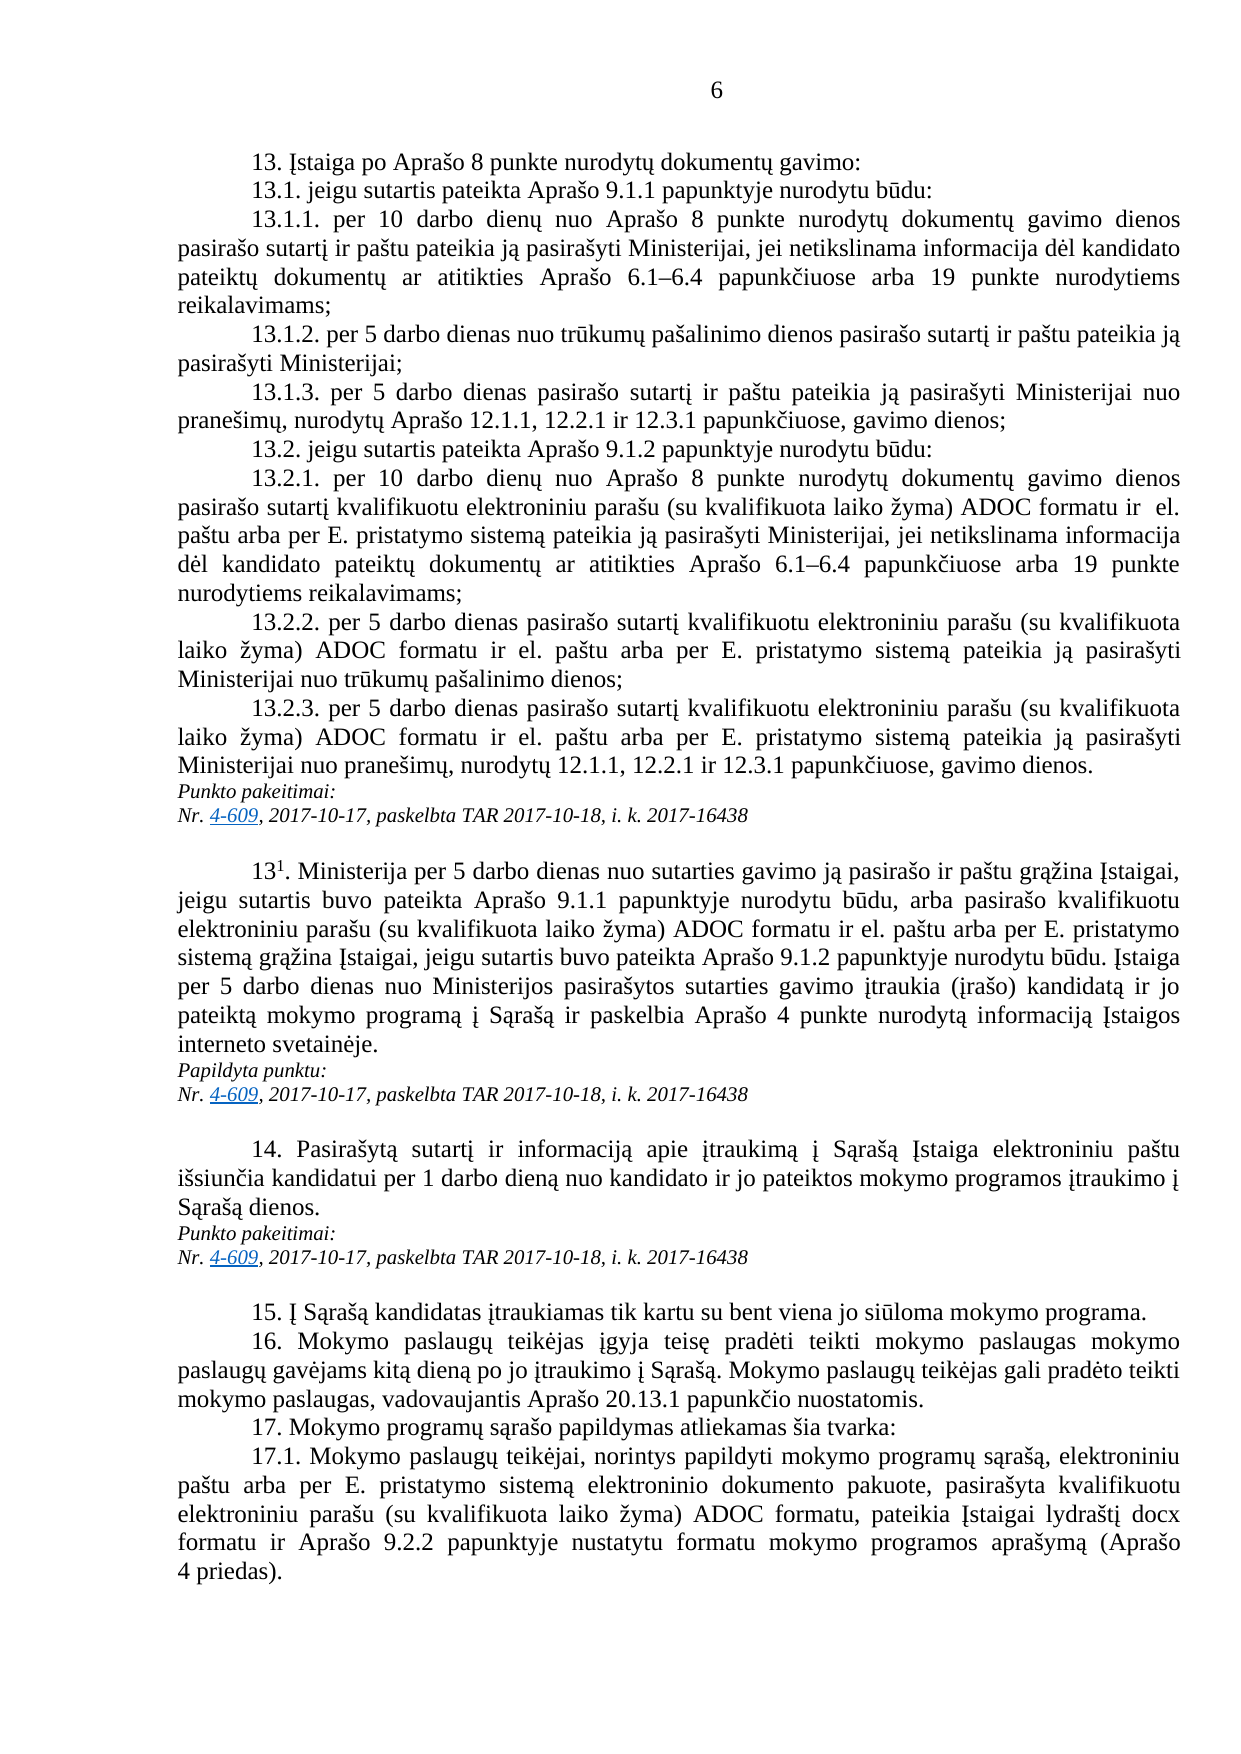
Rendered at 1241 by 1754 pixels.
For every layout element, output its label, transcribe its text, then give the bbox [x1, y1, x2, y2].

text 13.2.3. per 5 darbo dienas pasirašo sutartį kvalifikuotu elektroniniu parašu (su kvalifikuota laiko žyma) ADOC formatu ir el. paštu arba per E. pristatymo sistemą pateikia ją pasirašyti Ministerijai nuo pranešimų, nurodytų 12.1.1, 12.2.1 ir 12.3.1 papunkčiuose, gavimo dienos. [177, 693, 1181, 779]
text Nr. 4-609, 2017-10-17, paskelbta TAR 2017-10-18, i. k. 2017-16438 [177, 803, 1181, 827]
text 13.1.2. per 5 darbo dienas nuo trūkumų pašalinimo dienos pasirašo sutartį ir paštu pateikia ją pasirašyti Ministerijai; [177, 319, 1181, 377]
text 14. Pasirašytą sutartį ir informaciją apie įtraukimą į Sąrašą Įstaiga elektroniniu paštu išsiunčia kandidatui per 1 darbo dieną nuo kandidato ir jo pateiktos mokymo programos įtraukimo į Sąrašą dienos. [177, 1134, 1181, 1221]
text 15. Į Sąrašą kandidatas įtraukiamas tik kartu su bent viena jo siūloma mokymo programa. [177, 1297, 1181, 1326]
text 13.1.1. per 10 darbo dienų nuo Aprašo 8 punkte nurodytų dokumentų gavimo dienos pasirašo sutartį ir paštu pateikia ją pasirašyti Ministerijai, jei netikslinama informacija dėl kandidato pateiktų dokumentų ar atitikties Aprašo 6.1–6.4 papunkčiuose arba 19 punkte nurodytiems reikalavimams; [177, 204, 1181, 319]
text 131. Ministerija per 5 darbo dienas nuo sutarties gavimo ją pasirašo ir paštu grąžina Įstaigai, jeigu sutartis buvo pateikta Aprašo 9.1.1 papunktyje nurodytu būdu, arba pasirašo kvalifikuotu elektroniniu parašu (su kvalifikuota laiko žyma) ADOC formatu ir el. paštu arba per E. pristatymo sistemą grąžina Įstaigai, jeigu sutartis buvo pateikta Aprašo 9.1.2 papunktyje nurodytu būdu. Įstaiga per 5 darbo dienas nuo Ministerijos pasirašytos sutarties gavimo įtraukia (įrašo) kandidatą ir jo pateiktą mokymo programą į Sąrašą ir paskelbia Aprašo 4 punkte nurodytą informaciją Įstaigos interneto svetainėje. [177, 856, 1181, 1057]
text Punkto pakeitimai: [177, 779, 1181, 803]
text Punkto pakeitimai: [177, 1221, 1181, 1245]
text 13.2.2. per 5 darbo dienas pasirašo sutartį kvalifikuotu elektroniniu parašu (su kvalifikuota laiko žyma) ADOC formatu ir el. paštu arba per E. pristatymo sistemą pateikia ją pasirašyti Ministerijai nuo trūkumų pašalinimo dienos; [177, 607, 1181, 693]
text Nr. 4-609, 2017-10-17, paskelbta TAR 2017-10-18, i. k. 2017-16438 [177, 1245, 1181, 1269]
text 13.1.3. per 5 darbo dienas pasirašo sutartį ir paštu pateikia ją pasirašyti Ministerijai nuo pranešimų, nurodytų Aprašo 12.1.1, 12.2.1 ir 12.3.1 papunkčiuose, gavimo dienos; [177, 377, 1181, 434]
text Papildyta punktu: [177, 1057, 1181, 1082]
text Nr. 4-609, 2017-10-17, paskelbta TAR 2017-10-18, i. k. 2017-16438 [177, 1082, 1181, 1106]
text 17.1. Mokymo paslaugų teikėjai, norintys papildyti mokymo programų sąrašą, elektroniniu paštu arba per E. pristatymo sistemą elektroninio dokumento pakuote, pasirašyta kvalifikuotu elektroniniu parašu (su kvalifikuota laiko žyma) ADOC formatu, pateikia Įstaigai lydraštį docx formatu ir Aprašo 9.2.2 papunktyje nustatytu formatu mokymo programos aprašymą (Aprašo 4 priedas). [177, 1441, 1181, 1585]
text 13.2. jeigu sutartis pateikta Aprašo 9.1.2 papunktyje nurodytu būdu: [177, 434, 1181, 463]
text 17. Mokymo programų sąrašo papildymas atliekamas šia tvarka: [177, 1412, 1181, 1441]
text 13.2.1. per 10 darbo dienų nuo Aprašo 8 punkte nurodytų dokumentų gavimo dienos pasirašo sutartį kvalifikuotu elektroniniu parašu (su kvalifikuota laiko žyma) ADOC formatu ir el. paštu arba per E. pristatymo sistemą pateikia ją pasirašyti Ministerijai, jei netikslinama informacija dėl kandidato pateiktų dokumentų ar atitikties Aprašo 6.1–6.4 papunkčiuose arba 19 punkte nurodytiems reikalavimams; [177, 463, 1181, 607]
text 13.1. jeigu sutartis pateikta Aprašo 9.1.1 papunktyje nurodytu būdu: [177, 176, 1181, 204]
text 16. Mokymo paslaugų teikėjas įgyja teisę pradėti teikti mokymo paslaugas mokymo paslaugų gavėjams kitą dieną po jo įtraukimo į Sąrašą. Mokymo paslaugų teikėjas gali pradėto teikti mokymo paslaugas, vadovaujantis Aprašo 20.13.1 papunkčio nuostatomis. [177, 1326, 1181, 1412]
text 13. Įstaiga po Aprašo 8 punkte nurodytų dokumentų gavimo: [177, 147, 1181, 176]
